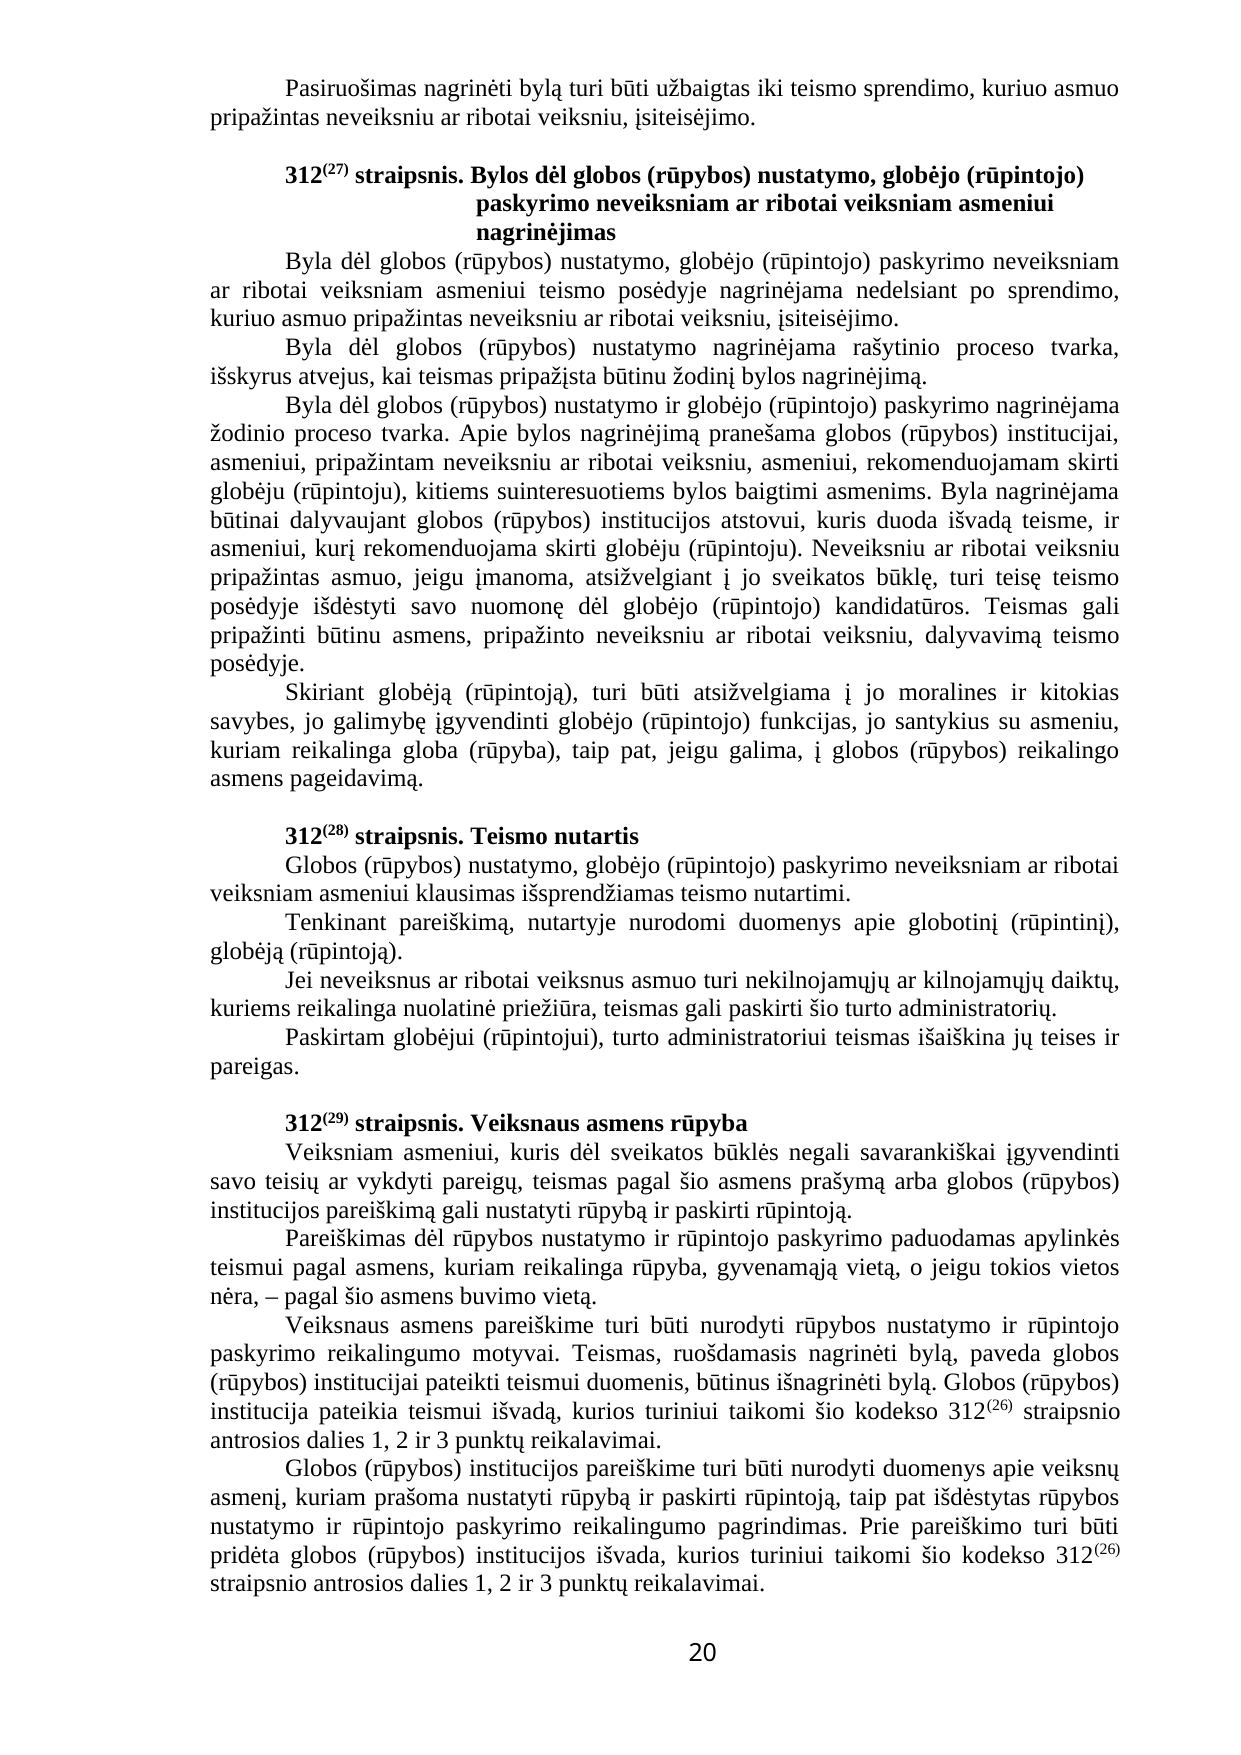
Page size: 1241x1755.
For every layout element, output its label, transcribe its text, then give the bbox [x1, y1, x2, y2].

text Veiksnaus asmens pareiškime turi būti nurodyti rūpybos nustatymo ir rūpintojo paskyrimo reikalingumo motyvai. Teismas, ruošdamasis nagrinėti bylą, paveda globos (rūpybos) institucijai pateikti teismui duomenis, būtinus išnagrinėti bylą. Globos (rūpybos) institucija pateikia teismui išvadą, kurios turiniui taikomi šio kodekso 312(26) straipsnio antrosios dalies 1, 2 ir 3 punktų reikalavimai. [210, 1310, 1120, 1453]
text Globos (rūpybos) institucijos pareiškime turi būti nurodyti duomenys apie veiksnų asmenį, kuriam prašoma nustatyti rūpybą ir paskirti rūpintoją, taip pat išdėstytas rūpybos nustatymo ir rūpintojo paskyrimo reikalingumo pagrindimas. Prie pareiškimo turi būti pridėta globos (rūpybos) institucijos išvada, kurios turiniui taikomi šio kodekso 312(26) straipsnio antrosios dalies 1, 2 ir 3 punktų reikalavimai. [210, 1453, 1120, 1597]
text Byla dėl globos (rūpybos) nustatymo nagrinėjama rašytinio proceso tvarka, išskyrus atvejus, kai teismas pripažįsta būtinu žodinį bylos nagrinėjimą. [210, 332, 1120, 390]
text Paskirtam globėjui (rūpintojui), turto administratoriui teismas išaiškina jų teises ir pareigas. [210, 1022, 1120, 1080]
text Skiriant globėją (rūpintoją), turi būti atsižvelgiama į jo moralines ir kitokias savybes, jo galimybę įgyvendinti globėjo (rūpintojo) funkcijas, jo santykius su asmeniu, kuriam reikalinga globa (rūpyba), taip pat, jeigu galima, į globos (rūpybos) reikalingo asmens pageidavimą. [210, 677, 1120, 792]
text 312(28) straipsnis. Teismo nutartis [210, 821, 1120, 850]
text 312(29) straipsnis. Veiksnaus asmens rūpyba [210, 1108, 1120, 1137]
text paskyrimo neveiksniam ar ribotai veiksniam asmeniui [472, 188, 1120, 217]
text Jei neveiksnus ar ribotai veiksnus asmuo turi nekilnojamųjų ar kilnojamųjų daiktų, kuriems reikalinga nuolatinė priežiūra, teismas gali paskirti šio turto administratorių. [210, 965, 1120, 1022]
text Tenkinant pareiškimą, nutartyje nurodomi duomenys apie globotinį (rūpintinį), globėją (rūpintoją). [210, 907, 1120, 965]
text Pasiruošimas nagrinėti bylą turi būti užbaigtas iki teismo sprendimo, kuriuo asmuo pripažintas neveiksniu ar ribotai veiksniu, įsiteisėjimo. [210, 73, 1120, 131]
text Byla dėl globos (rūpybos) nustatymo ir globėjo (rūpintojo) paskyrimo nagrinėjama žodinio proceso tvarka. Apie bylos nagrinėjimą pranešama globos (rūpybos) institucijai, asmeniui, pripažintam neveiksniu ar ribotai veiksniu, asmeniui, rekomenduojamam skirti globėju (rūpintoju), kitiems suinteresuotiems bylos baigtimi asmenims. Byla nagrinėjama būtinai dalyvaujant globos (rūpybos) institucijos atstovui, kuris duoda išvadą teisme, ir asmeniui, kurį rekomenduojama skirti globėju (rūpintoju). Neveiksniu ar ribotai veiksniu pripažintas asmuo, jeigu įmanoma, atsižvelgiant į jo sveikatos būklę, turi teisę teismo posėdyje išdėstyti savo nuomonę dėl globėjo (rūpintojo) kandidatūros. Teismas gali pripažinti būtinu asmens, pripažinto neveiksniu ar ribotai veiksniu, dalyvavimą teismo posėdyje. [210, 390, 1120, 677]
text nagrinėjimas [472, 217, 1120, 246]
text Globos (rūpybos) nustatymo, globėjo (rūpintojo) paskyrimo neveiksniam ar ribotai veiksniam asmeniui klausimas išsprendžiamas teismo nutartimi. [210, 850, 1120, 907]
text Veiksniam asmeniui, kuris dėl sveikatos būklės negali savarankiškai įgyvendinti savo teisių ar vykdyti pareigų, teismas pagal šio asmens prašymą arba globos (rūpybos) institucijos pareiškimą gali nustatyti rūpybą ir paskirti rūpintoją. [210, 1137, 1120, 1223]
text 312(27) straipsnis. Bylos dėl globos (rūpybos) nustatymo, globėjo (rūpintojo) [285, 160, 1120, 188]
text Pareiškimas dėl rūpybos nustatymo ir rūpintojo paskyrimo paduodamas apylinkės teismui pagal asmens, kuriam reikalinga rūpyba, gyvenamąją vietą, o jeigu tokios vietos nėra, – pagal šio asmens buvimo vietą. [210, 1223, 1120, 1310]
text Byla dėl globos (rūpybos) nustatymo, globėjo (rūpintojo) paskyrimo neveiksniam ar ribotai veiksniam asmeniui teismo posėdyje nagrinėjama nedelsiant po sprendimo, kuriuo asmuo pripažintas neveiksniu ar ribotai veiksniu, įsiteisėjimo. [210, 246, 1120, 332]
